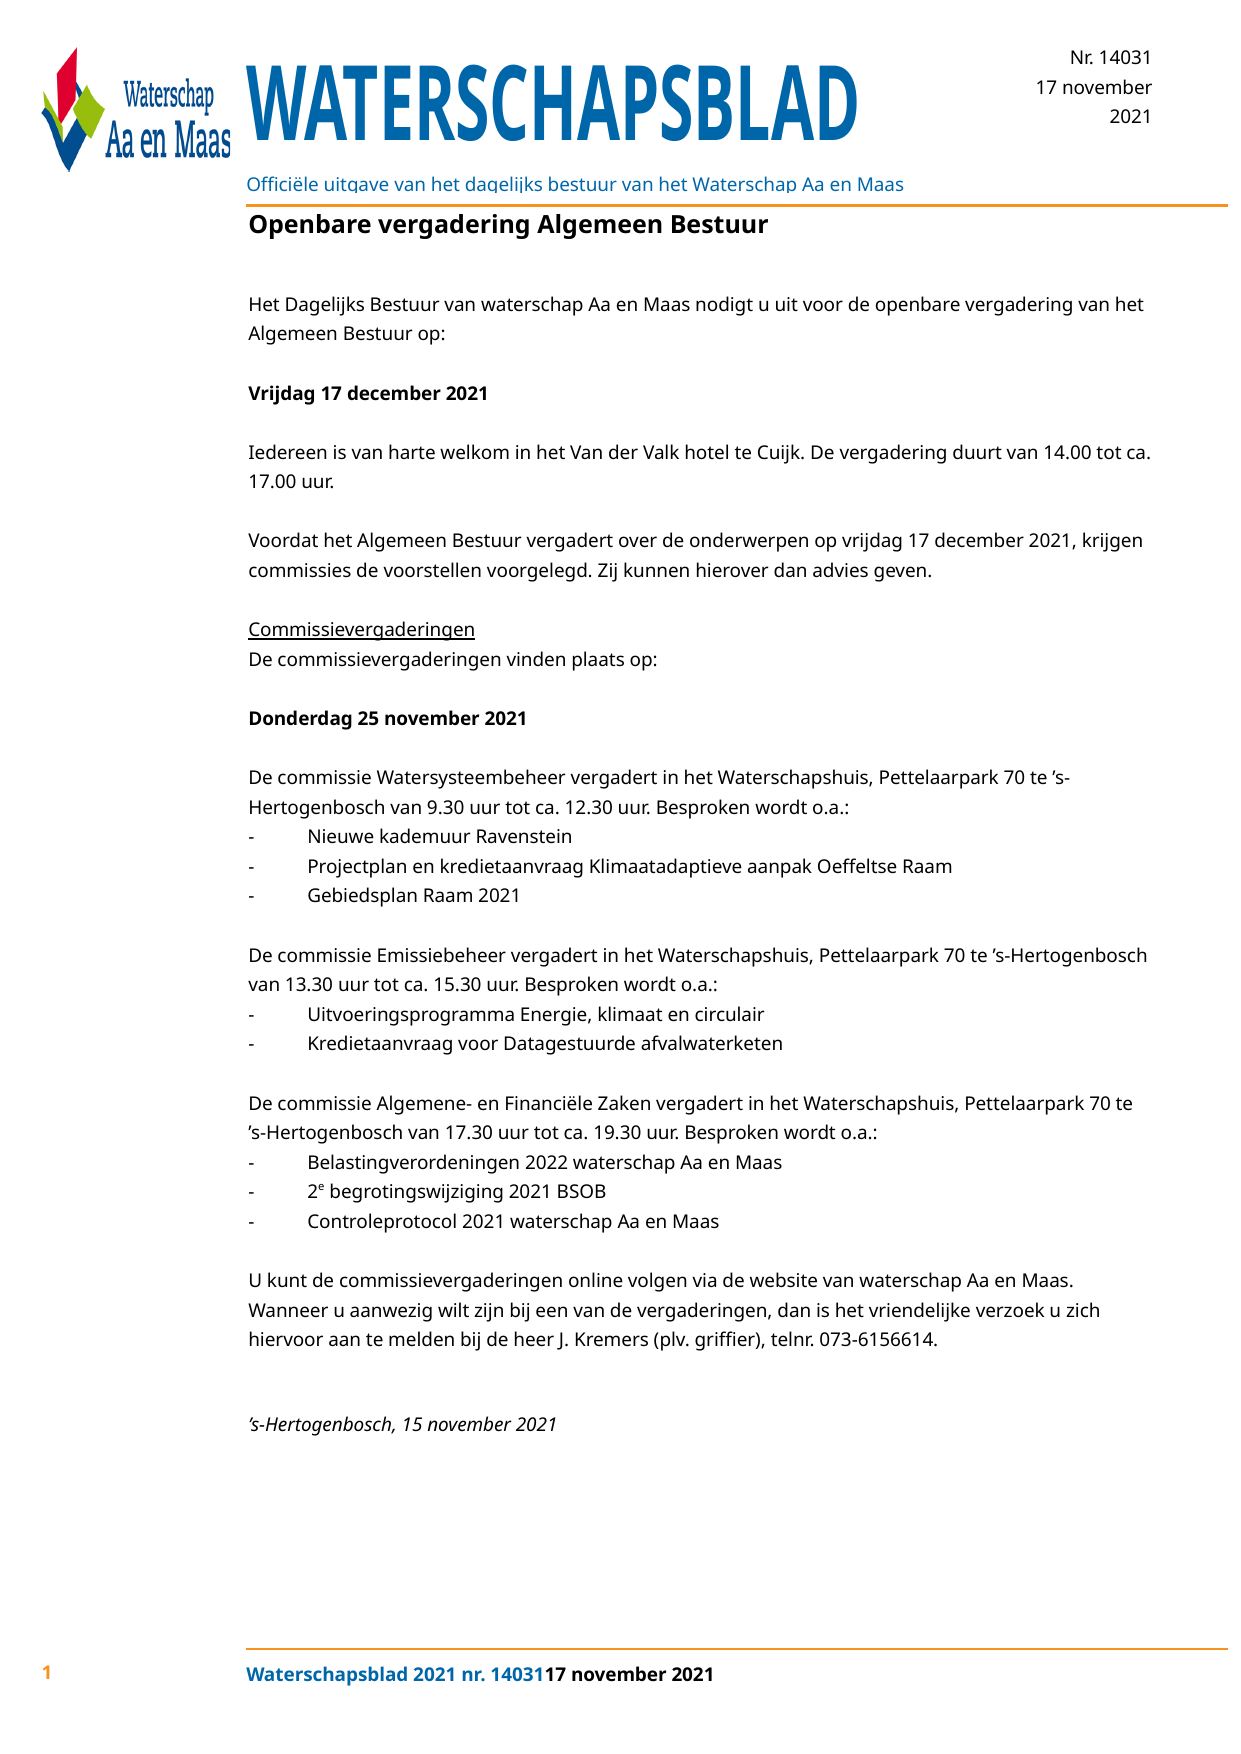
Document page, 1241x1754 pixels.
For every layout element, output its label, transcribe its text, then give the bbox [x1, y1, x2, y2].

list Belastingverordeningen 2022 waterschap Aa en Maas [248, 1149, 1152, 1175]
list Gebiedsplan Raam 2021 [248, 883, 1152, 908]
list Projectplan en kredietaanvraag Klimaatadaptieve aanpak Oeffeltse Raam [248, 853, 1152, 879]
text Iedereen is van harte welkom in het Van der Valk hotel te Cuijk. De vergadering duurt van 14.00 tot ca. 17.00 uur. [248, 439, 1152, 494]
text Commissievergaderingen [248, 616, 1152, 642]
list Controleprotocol 2021 waterschap Aa en Maas [248, 1208, 1152, 1234]
text Donderdag 25 november 2021 [248, 705, 1152, 731]
text De commissie Watersysteembeheer vergadert in het Waterschapshuis, Pettelaarpark 70 te ’s-Hertogenbosch van 9.30 uur tot ca. 12.30 uur. Besproken wordt o.a.: [248, 764, 1152, 820]
list 2e begrotingswijziging 2021 BSOB [248, 1178, 1152, 1204]
text De commissie Emissiebeheer vergadert in het Waterschapshuis, Pettelaarpark 70 te ’s-Hertogenbosch van 13.30 uur tot ca. 15.30 uur. Besproken wordt o.a.: [248, 942, 1152, 997]
list Kredietaanvraag voor Datagestuurde afvalwaterketen [248, 1031, 1152, 1056]
text Voordat het Algemeen Bestuur vergadert over de onderwerpen op vrijdag 17 december 2021, krijgen commissies de voorstellen voorgelegd. Zij kunnen hierover dan advies geven. [248, 528, 1152, 583]
text De commissievergaderingen vinden plaats op: [248, 646, 1152, 672]
text De commissie Algemene- en Financiële Zaken vergadert in het Waterschapshuis, Pettelaarpark 70 te ’s-Hertogenbosch van 17.30 uur tot ca. 19.30 uur. Besproken wordt o.a.: [248, 1090, 1152, 1145]
text Openbare vergadering Algemeen Bestuur [248, 207, 1152, 241]
picture [41, 47, 231, 172]
text ’s-Hertogenbosch, 15 november 2021 [248, 1411, 1152, 1437]
text Het Dagelijks Bestuur van waterschap Aa en Maas nodigt u uit voor de openbare vergadering van het Algemeen Bestuur op: [248, 291, 1152, 346]
list Uitvoeringsprogramma Energie, klimaat en circulair [248, 1001, 1152, 1027]
text Vrijdag 17 december 2021 [248, 380, 1152, 406]
text U kunt de commissievergaderingen online volgen via de website van waterschap Aa en Maas. Wanneer u aanwezig wilt zijn bij een van de vergaderingen, dan is het vriendelijke verzoek u zich hiervoor aan te melden bij de heer J. Kremers (plv. griffier), telnr. 073-6156614. [248, 1267, 1152, 1352]
list Nieuwe kademuur Ravenstein [248, 823, 1152, 849]
